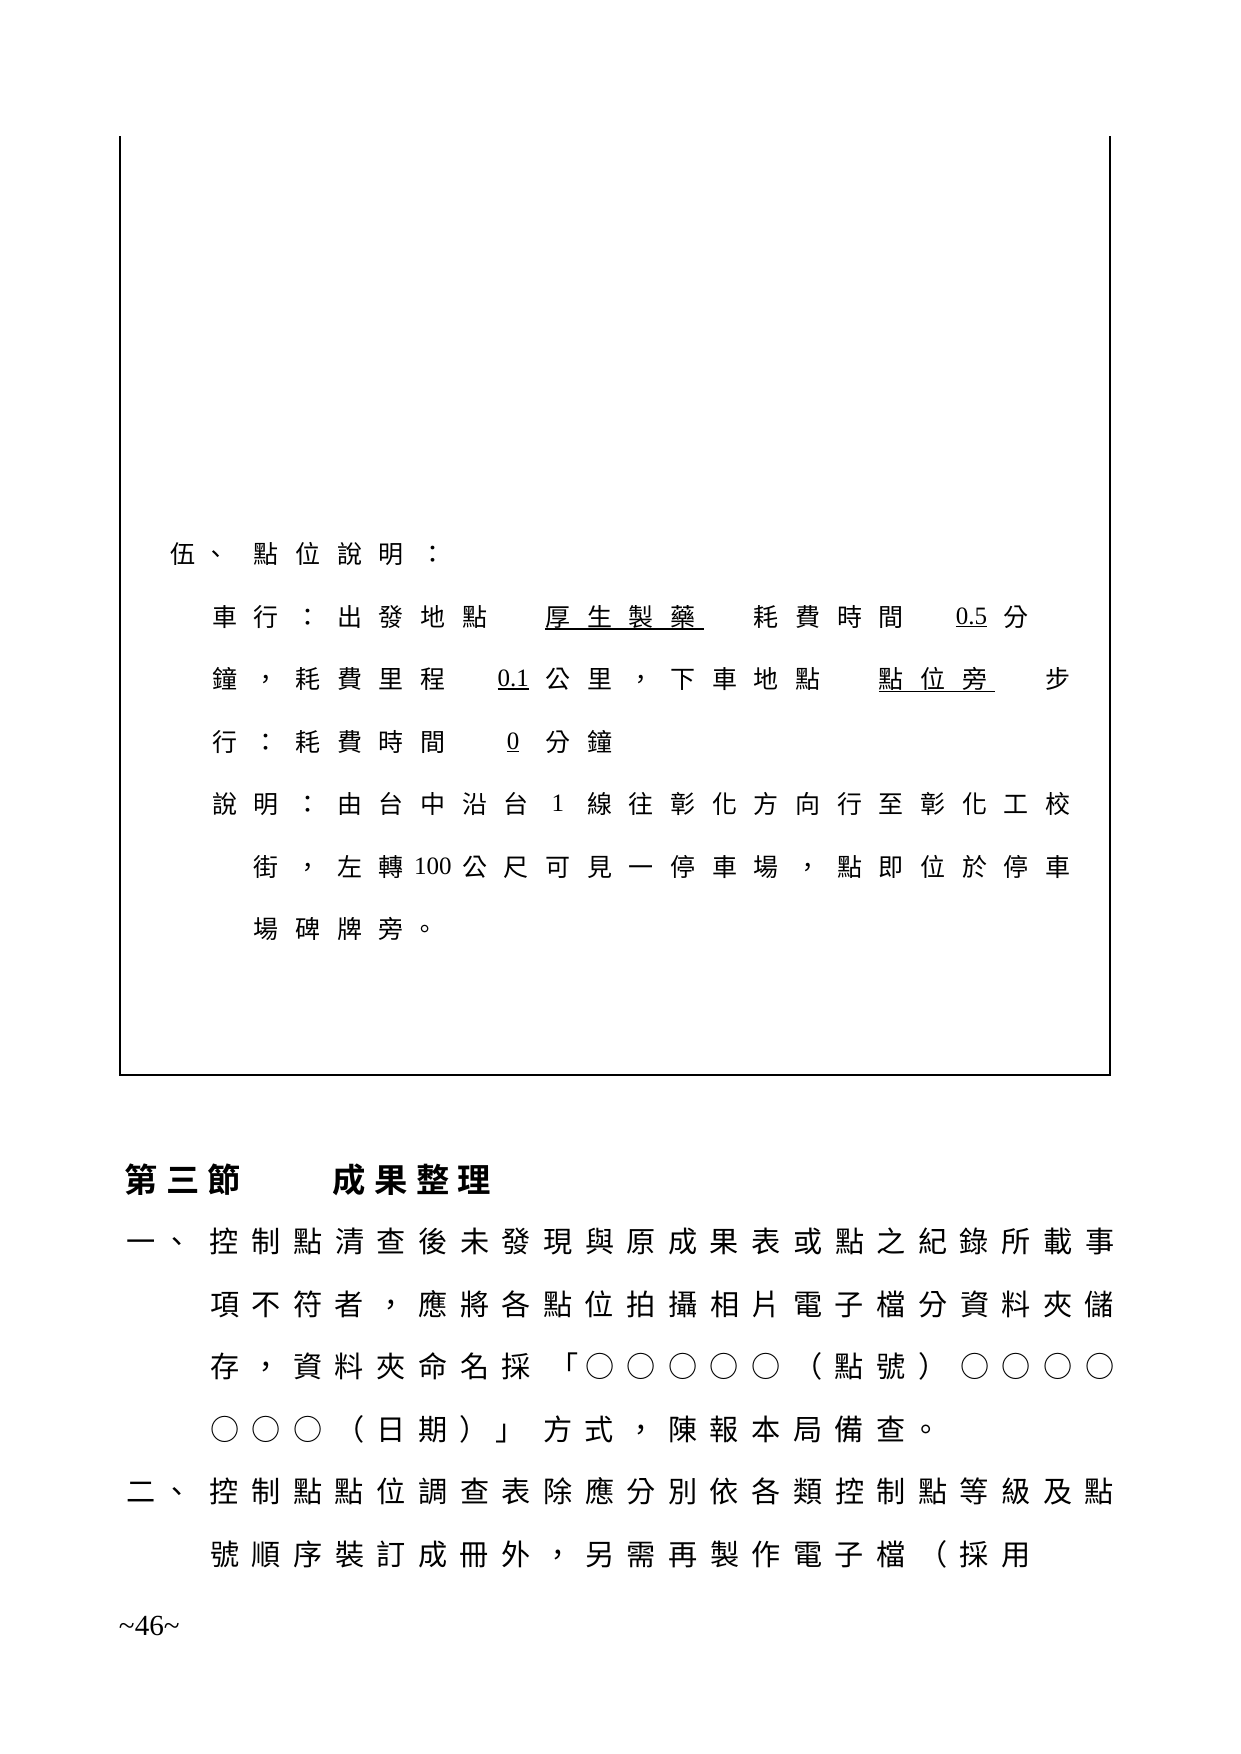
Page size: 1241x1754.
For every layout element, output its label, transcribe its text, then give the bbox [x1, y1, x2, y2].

table_cell 伍、點位說明： [121, 511, 1109, 573]
text 二、控制點點位調查表除應分別依各類控制點等級及點號順序裝訂成冊外，另需再製作電子檔（採用 [120, 1448, 1120, 1573]
text 一、控制點清查後未發現與原成果表或點之紀錄所載事項不符者，應將各點位拍攝相片電子檔分資料夾儲存，資料夾命名採「○○○○○（點號）○○○○○○○（日期）」方式，陳報本局備查。 [120, 1198, 1120, 1448]
text 第三節 成果整理 [120, 1136, 1120, 1198]
table_cell [121, 136, 1109, 511]
table_cell 車行：出發地點 厚生製藥 耗費時間 0.5 分鐘，耗費里程 0.1 公里，下車地點 點位旁 步行：耗費時間 0 分鐘 說明：由台中沿台1線往彰化方向行至彰化工校街，左轉100公尺可見一停車場，點即位於停車場碑牌旁。 [121, 574, 1109, 1073]
